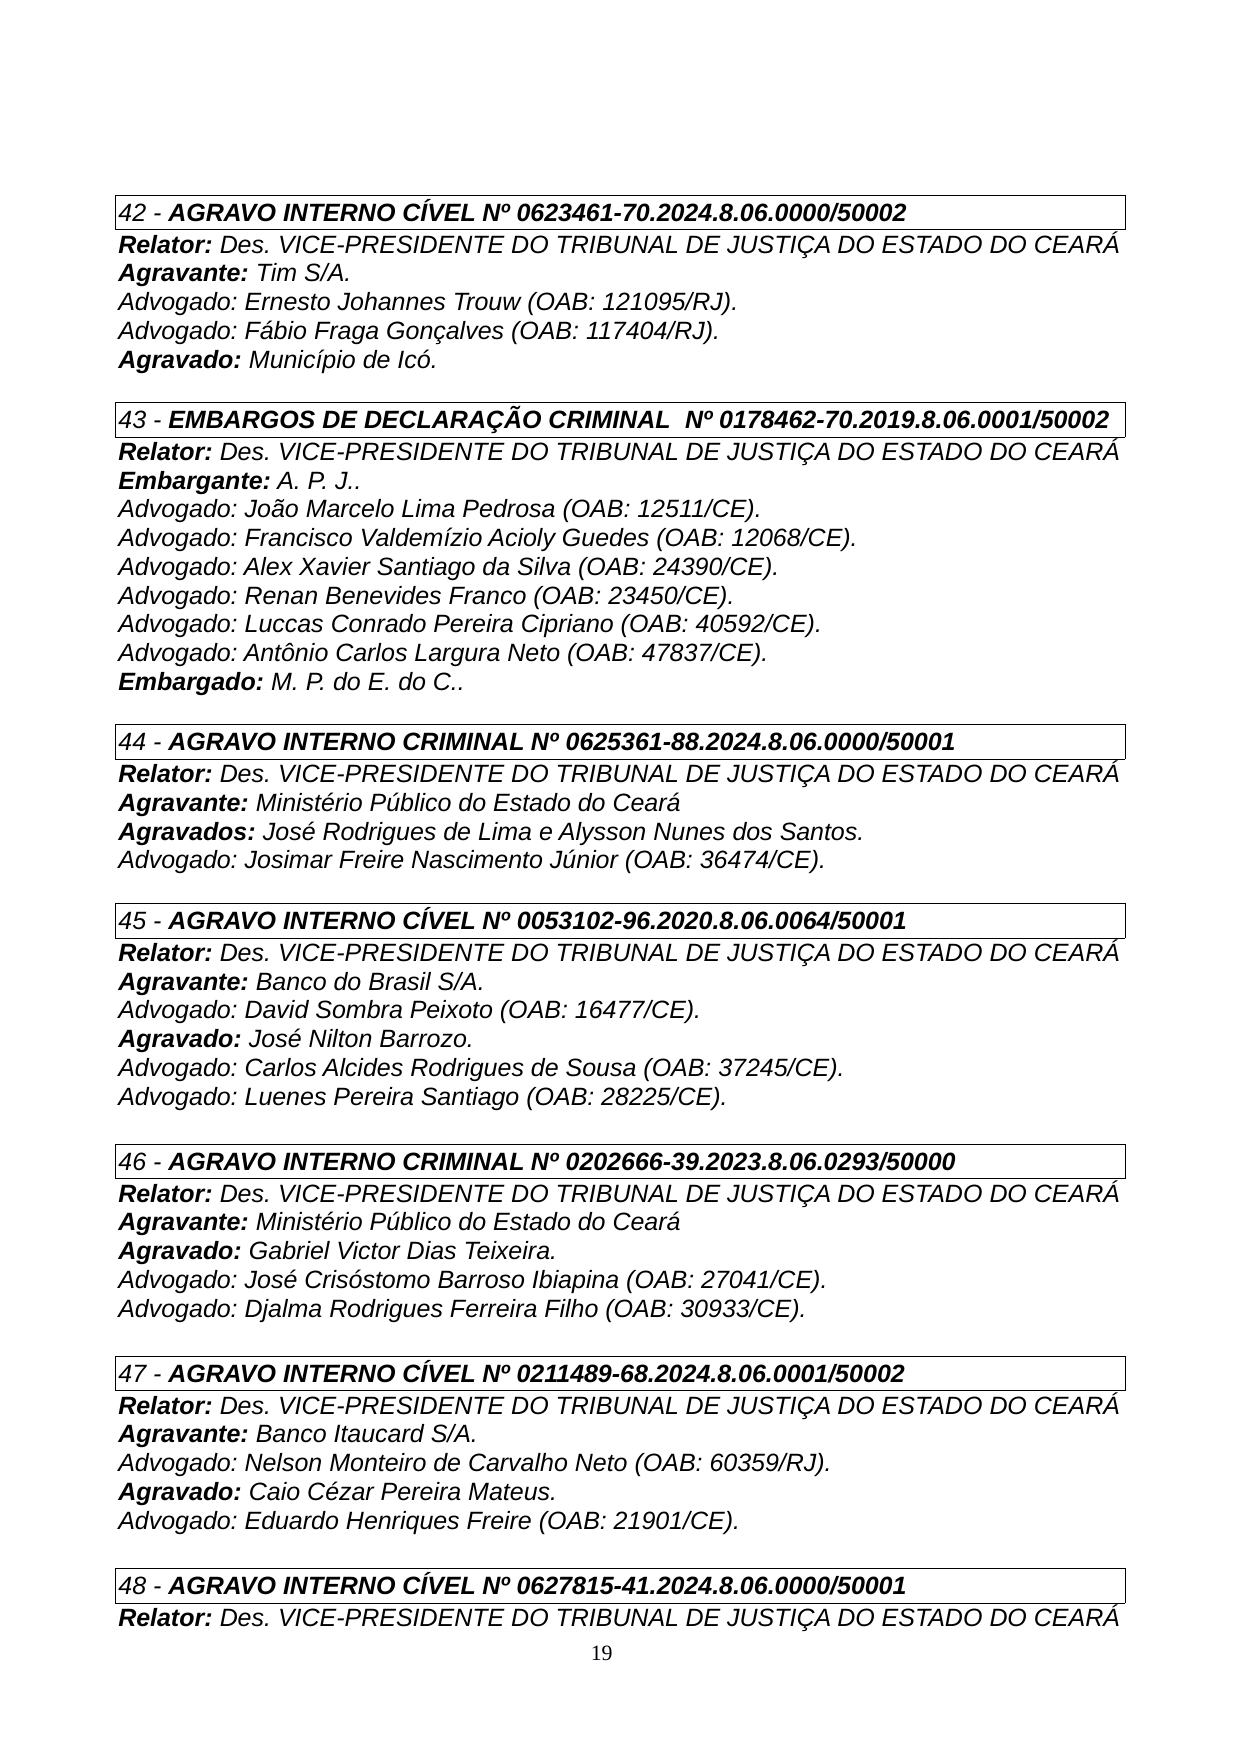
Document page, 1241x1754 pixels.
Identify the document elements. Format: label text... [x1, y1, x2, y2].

text Advogado: Antônio Carlos Largura Neto (OAB: 47837/CE). [118, 638, 1122, 667]
text 44 - AGRAVO INTERNO CRIMINAL Nº 0625361-88.2024.8.06.0000/50001 [116, 725, 1125, 759]
text Agravante: Ministério Público do Estado do Ceará [118, 1207, 1122, 1236]
text Agravado: Município de Icó. [118, 344, 1122, 373]
text Advogado: Fábio Fraga Gonçalves (OAB: 117404/RJ). [118, 316, 1122, 344]
text Advogado: Renan Benevides Franco (OAB: 23450/CE). [118, 581, 1122, 609]
text Advogado: Djalma Rodrigues Ferreira Filho (OAB: 30933/CE). [118, 1293, 1122, 1322]
text Advogado: José Crisóstomo Barroso Ibiapina (OAB: 27041/CE). [118, 1265, 1122, 1293]
text 46 - AGRAVO INTERNO CRIMINAL Nº 0202666-39.2023.8.06.0293/50000 [116, 1145, 1125, 1178]
text 47 - AGRAVO INTERNO CÍVEL Nº 0211489-68.2024.8.06.0001/50002 [116, 1357, 1125, 1390]
text Advogado: Francisco Valdemízio Acioly Guedes (OAB: 12068/CE). [118, 523, 1122, 552]
text Relator: Des. VICE-PRESIDENTE DO TRIBUNAL DE JUSTIÇA DO ESTADO DO CEARÁ [118, 939, 1122, 966]
text Advogado: Nelson Monteiro de Carvalho Neto (OAB: 60359/RJ). [118, 1448, 1122, 1477]
text Agravante: Banco Itaucard S/A. [118, 1419, 1122, 1448]
text Agravante: Ministério Público do Estado do Ceará [118, 788, 1122, 817]
text Agravados: José Rodrigues de Lima e Alysson Nunes dos Santos. [118, 817, 1122, 845]
text Agravado: Caio Cézar Pereira Mateus. [118, 1477, 1122, 1506]
text Advogado: Eduardo Henriques Freire (OAB: 21901/CE). [118, 1506, 1122, 1534]
text Relator: Des. VICE-PRESIDENTE DO TRIBUNAL DE JUSTIÇA DO ESTADO DO CEARÁ [118, 1604, 1122, 1631]
text Embargado: M. P. do E. do C.. [118, 667, 1122, 696]
text Relator: Des. VICE-PRESIDENTE DO TRIBUNAL DE JUSTIÇA DO ESTADO DO CEARÁ [118, 1179, 1122, 1207]
text Advogado: Luccas Conrado Pereira Cipriano (OAB: 40592/CE). [118, 609, 1122, 638]
text Advogado: Carlos Alcides Rodrigues de Sousa (OAB: 37245/CE). [118, 1053, 1122, 1081]
text 43 - EMBARGOS DE DECLARAÇÃO CRIMINAL Nº 0178462-70.2019.8.06.0001/50002 [116, 403, 1125, 437]
text Agravado: José Nilton Barrozo. [118, 1024, 1122, 1053]
text Relator: Des. VICE-PRESIDENTE DO TRIBUNAL DE JUSTIÇA DO ESTADO DO CEARÁ [118, 1391, 1122, 1419]
text Agravante: Tim S/A. [118, 258, 1122, 287]
text Relator: Des. VICE-PRESIDENTE DO TRIBUNAL DE JUSTIÇA DO ESTADO DO CEARÁ [118, 230, 1122, 258]
text Embargante: A. P. J.. [118, 466, 1122, 494]
text 42 - AGRAVO INTERNO CÍVEL Nº 0623461-70.2024.8.06.0000/50002 [116, 196, 1125, 229]
text Advogado: João Marcelo Lima Pedrosa (OAB: 12511/CE). [118, 494, 1122, 523]
text Agravante: Banco do Brasil S/A. [118, 966, 1122, 995]
text Relator: Des. VICE-PRESIDENTE DO TRIBUNAL DE JUSTIÇA DO ESTADO DO CEARÁ [118, 438, 1122, 466]
text Advogado: Luenes Pereira Santiago (OAB: 28225/CE). [118, 1081, 1122, 1110]
text Relator: Des. VICE-PRESIDENTE DO TRIBUNAL DE JUSTIÇA DO ESTADO DO CEARÁ [118, 760, 1122, 788]
text Advogado: Alex Xavier Santiago da Silva (OAB: 24390/CE). [118, 552, 1122, 581]
text Advogado: Josimar Freire Nascimento Júnior (OAB: 36474/CE). [118, 845, 1122, 874]
text Advogado: Ernesto Johannes Trouw (OAB: 121095/RJ). [118, 287, 1122, 316]
text 45 - AGRAVO INTERNO CÍVEL Nº 0053102-96.2020.8.06.0064/50001 [116, 904, 1125, 938]
text 48 - AGRAVO INTERNO CÍVEL Nº 0627815-41.2024.8.06.0000/50001 [116, 1569, 1125, 1603]
text Agravado: Gabriel Victor Dias Teixeira. [118, 1236, 1122, 1265]
text Advogado: David Sombra Peixoto (OAB: 16477/CE). [118, 995, 1122, 1024]
